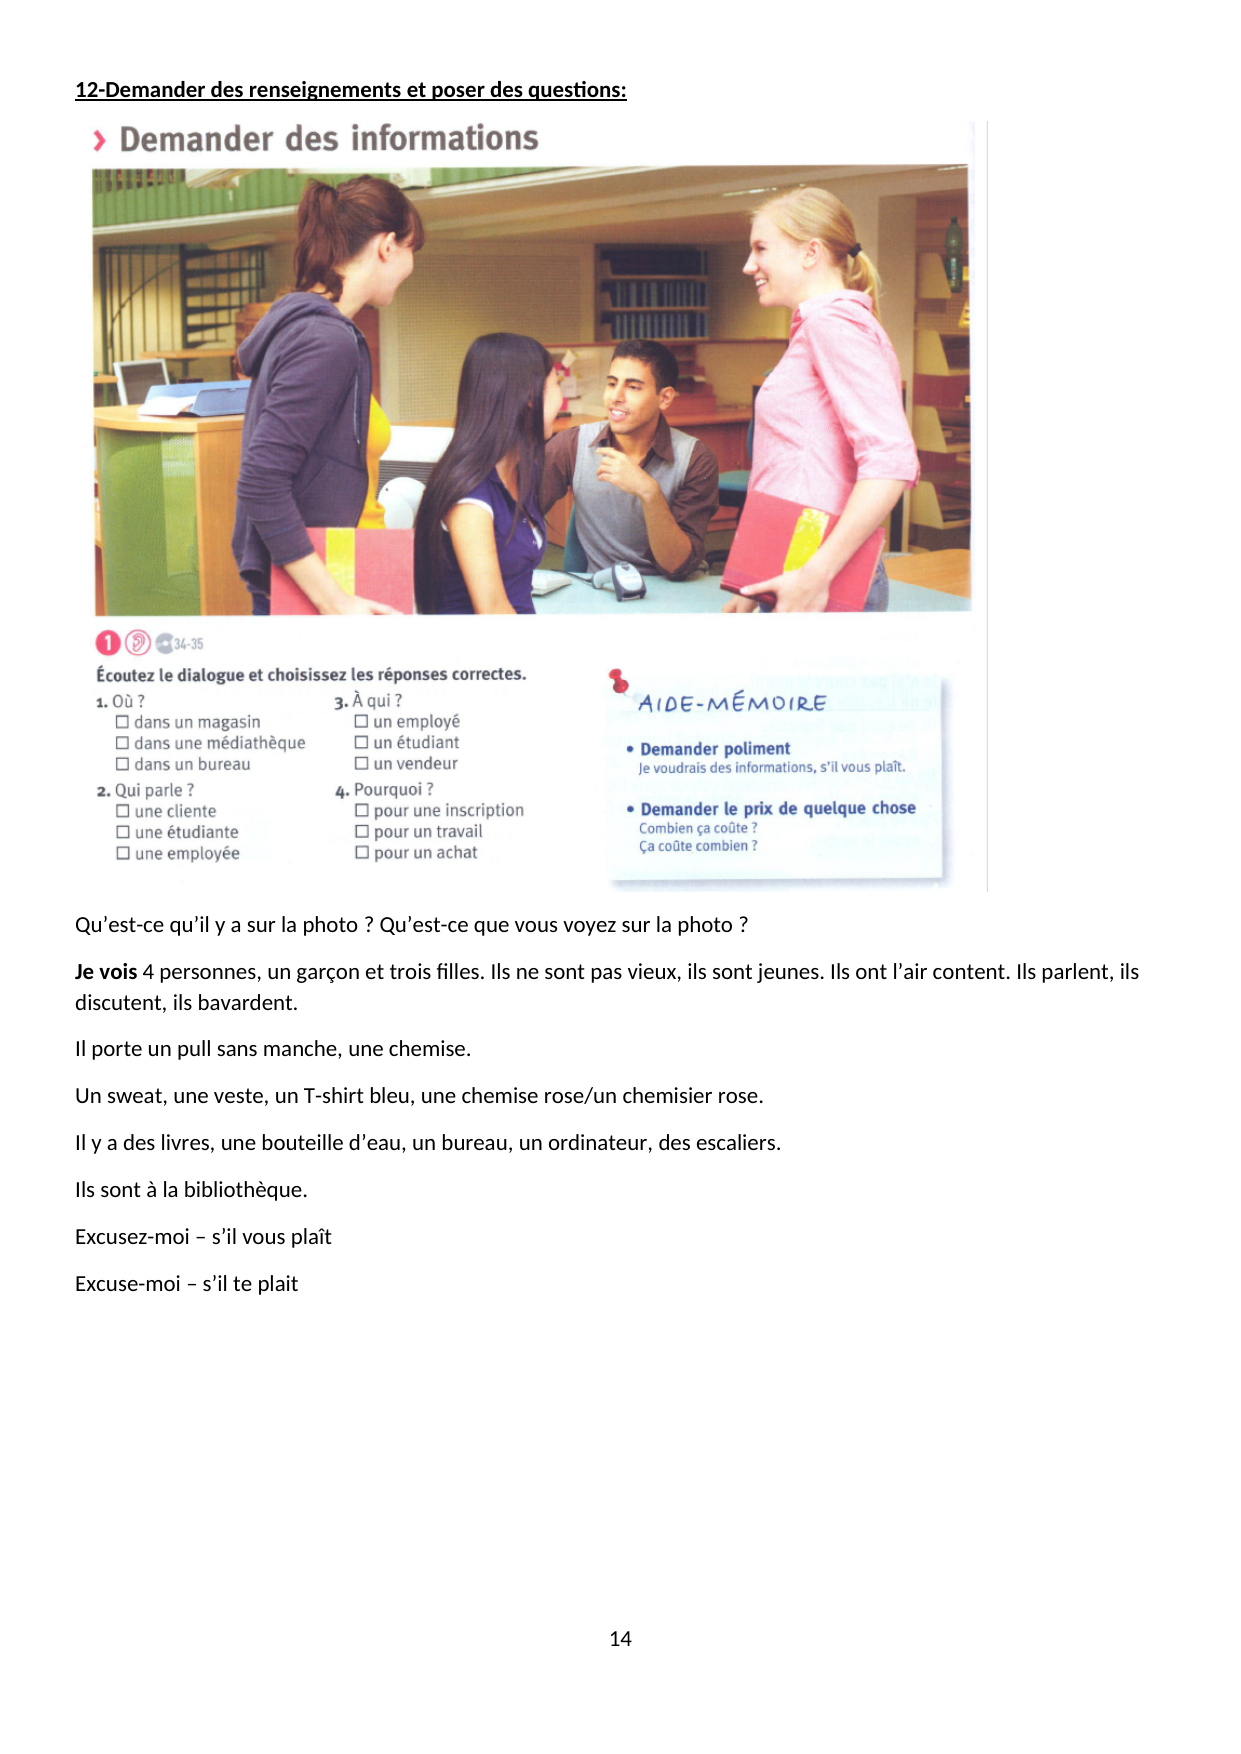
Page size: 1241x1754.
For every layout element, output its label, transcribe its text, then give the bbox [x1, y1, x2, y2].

text Excuse-moi – s’il te plait [75, 1269, 1165, 1297]
text Excusez-moi – s’il vous plaît [75, 1222, 1165, 1250]
text Un sweat, une veste, un T-shirt bleu, une chemise rose/un chemisier rose. [75, 1081, 1165, 1109]
text Il y a des livres, une bouteille d’eau, un bureau, un ordinateur, des escaliers. [75, 1128, 1165, 1156]
text Ils sont à la bibliothèque. [75, 1175, 1165, 1203]
picture [75, 121, 988, 892]
text Il porte un pull sans manche, une chemise. [75, 1034, 1165, 1063]
text 12-Demander des renseignements et poser des questions: [75, 75, 1165, 103]
text Qu’est-ce qu’il y a sur la photo ? Qu’est-ce que vous voyez sur la photo ? [75, 911, 1165, 939]
text Je vois 4 personnes, un garçon et trois filles. Ils ne sont pas vieux, ils sont jeunes. Ils ont l’air content. Ils parlent, ils discutent, ils bavardent. [75, 957, 1165, 1016]
